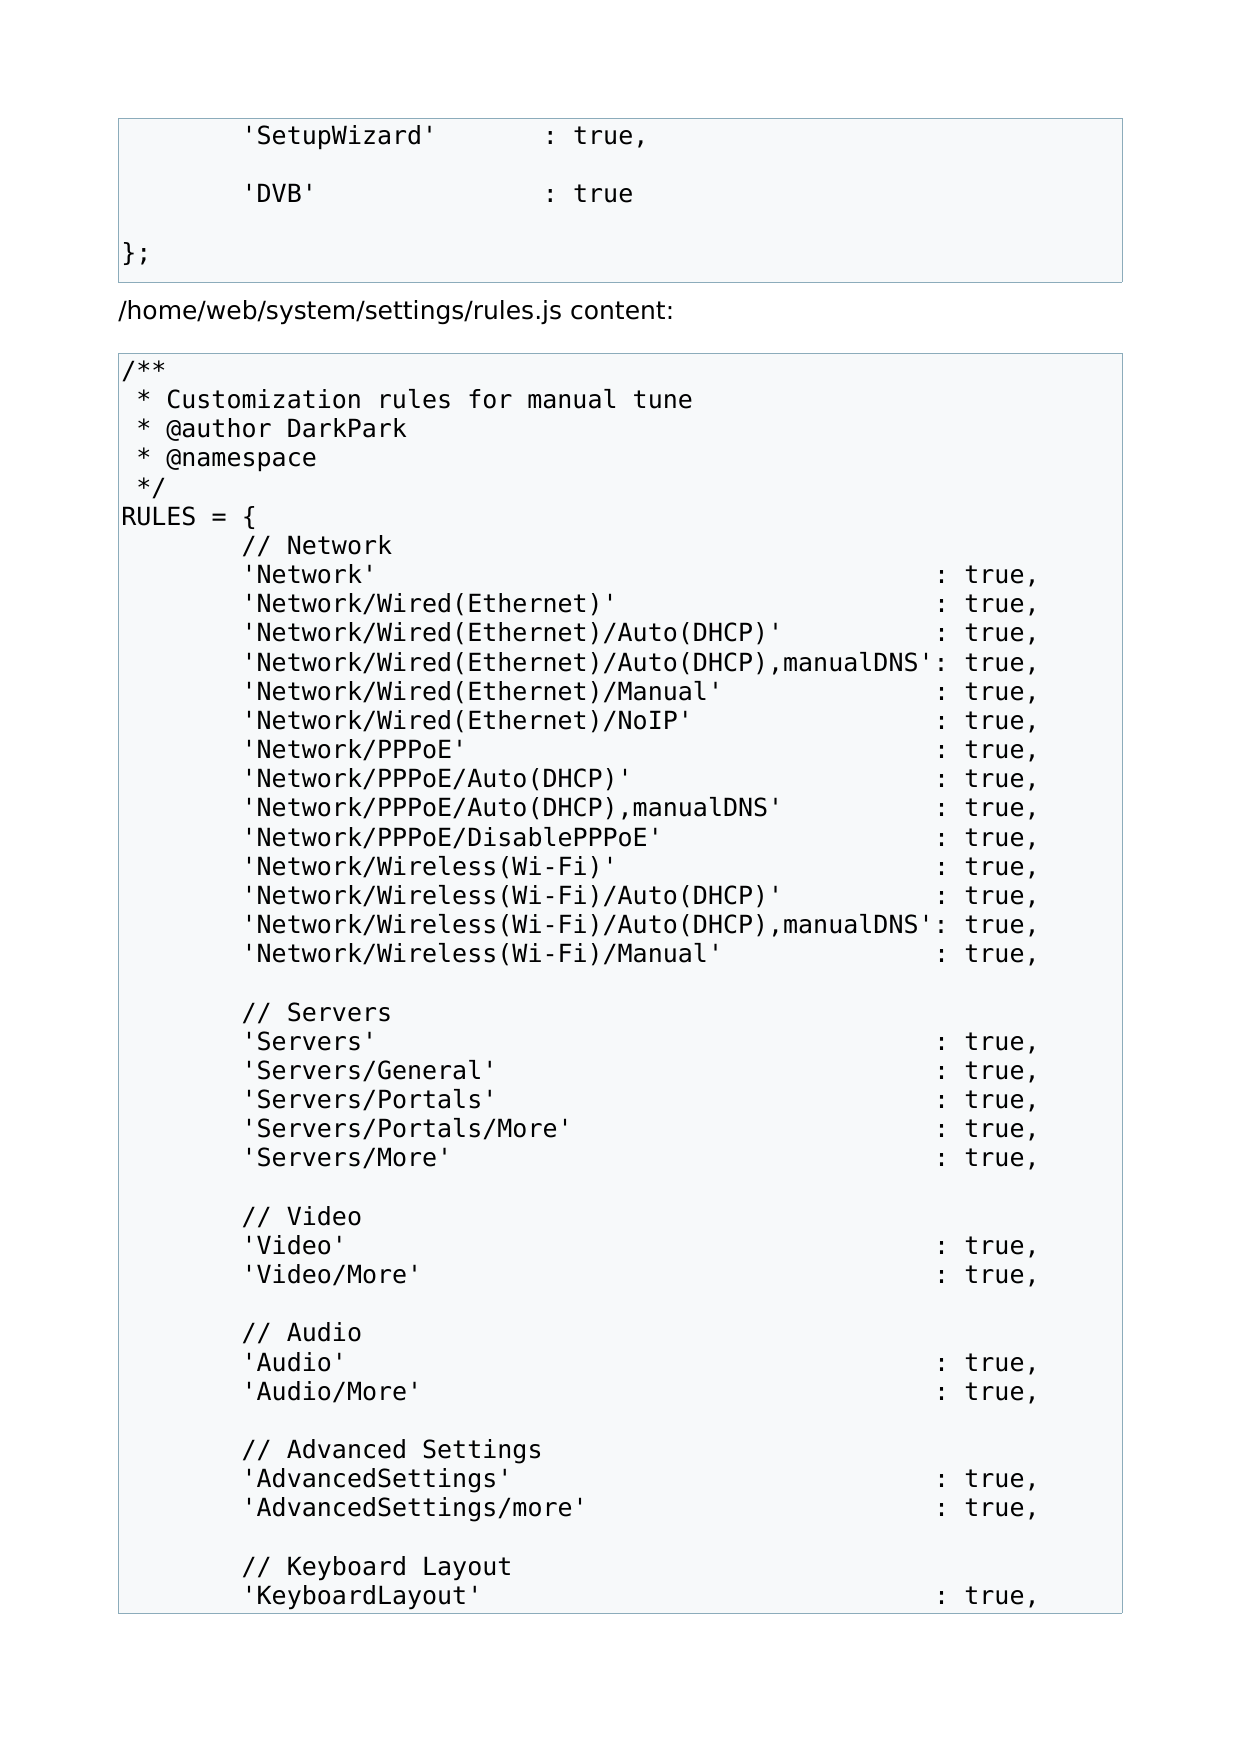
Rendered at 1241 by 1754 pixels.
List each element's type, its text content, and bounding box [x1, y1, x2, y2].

table_header 'SetupWizard' : true, 'DVB' : true }; [119, 119, 1122, 282]
table_header /** * Customization rules for manual tune * @author DarkPark * @namespace */ RULES = { // Network 'Network' : true, 'Network/Wired(Ethernet)' : true, 'Network/Wired(Ethernet)/Auto(DHCP)' : true, 'Network/Wired(Ethernet)/Auto(DHCP),manualDNS': true, 'Network/Wired(Ethernet)/Manual' : true, 'Network/Wired(Ethernet)/NoIP' : true, 'Network/PPPoE' : true, 'Network/PPPoE/Auto(DHCP)' : true, 'Network/PPPoE/Auto(DHCP),manualDNS' : true, 'Network/PPPoE/DisablePPPoE' : true, 'Network/Wireless(Wi-Fi)' : true, 'Network/Wireless(Wi-Fi)/Auto(DHCP)' : true, 'Network/Wireless(Wi-Fi)/Auto(DHCP),manualDNS': true, 'Network/Wireless(Wi-Fi)/Manual' : true, // Servers 'Servers' : true, 'Servers/General' : true, 'Servers/Portals' : true, 'Servers/Portals/More' : true, 'Servers/More' : true, // Video 'Video' : true, 'Video/More' : true, // Audio 'Audio' : true, 'Audio/More' : true, // Advanced Settings 'AdvancedSettings' : true, 'AdvancedSettings/more' : true, // Keyboard Layout 'KeyboardLayout' : true, [119, 354, 1122, 1613]
text /home/web/system/settings/rules.js content: [118, 297, 1122, 326]
